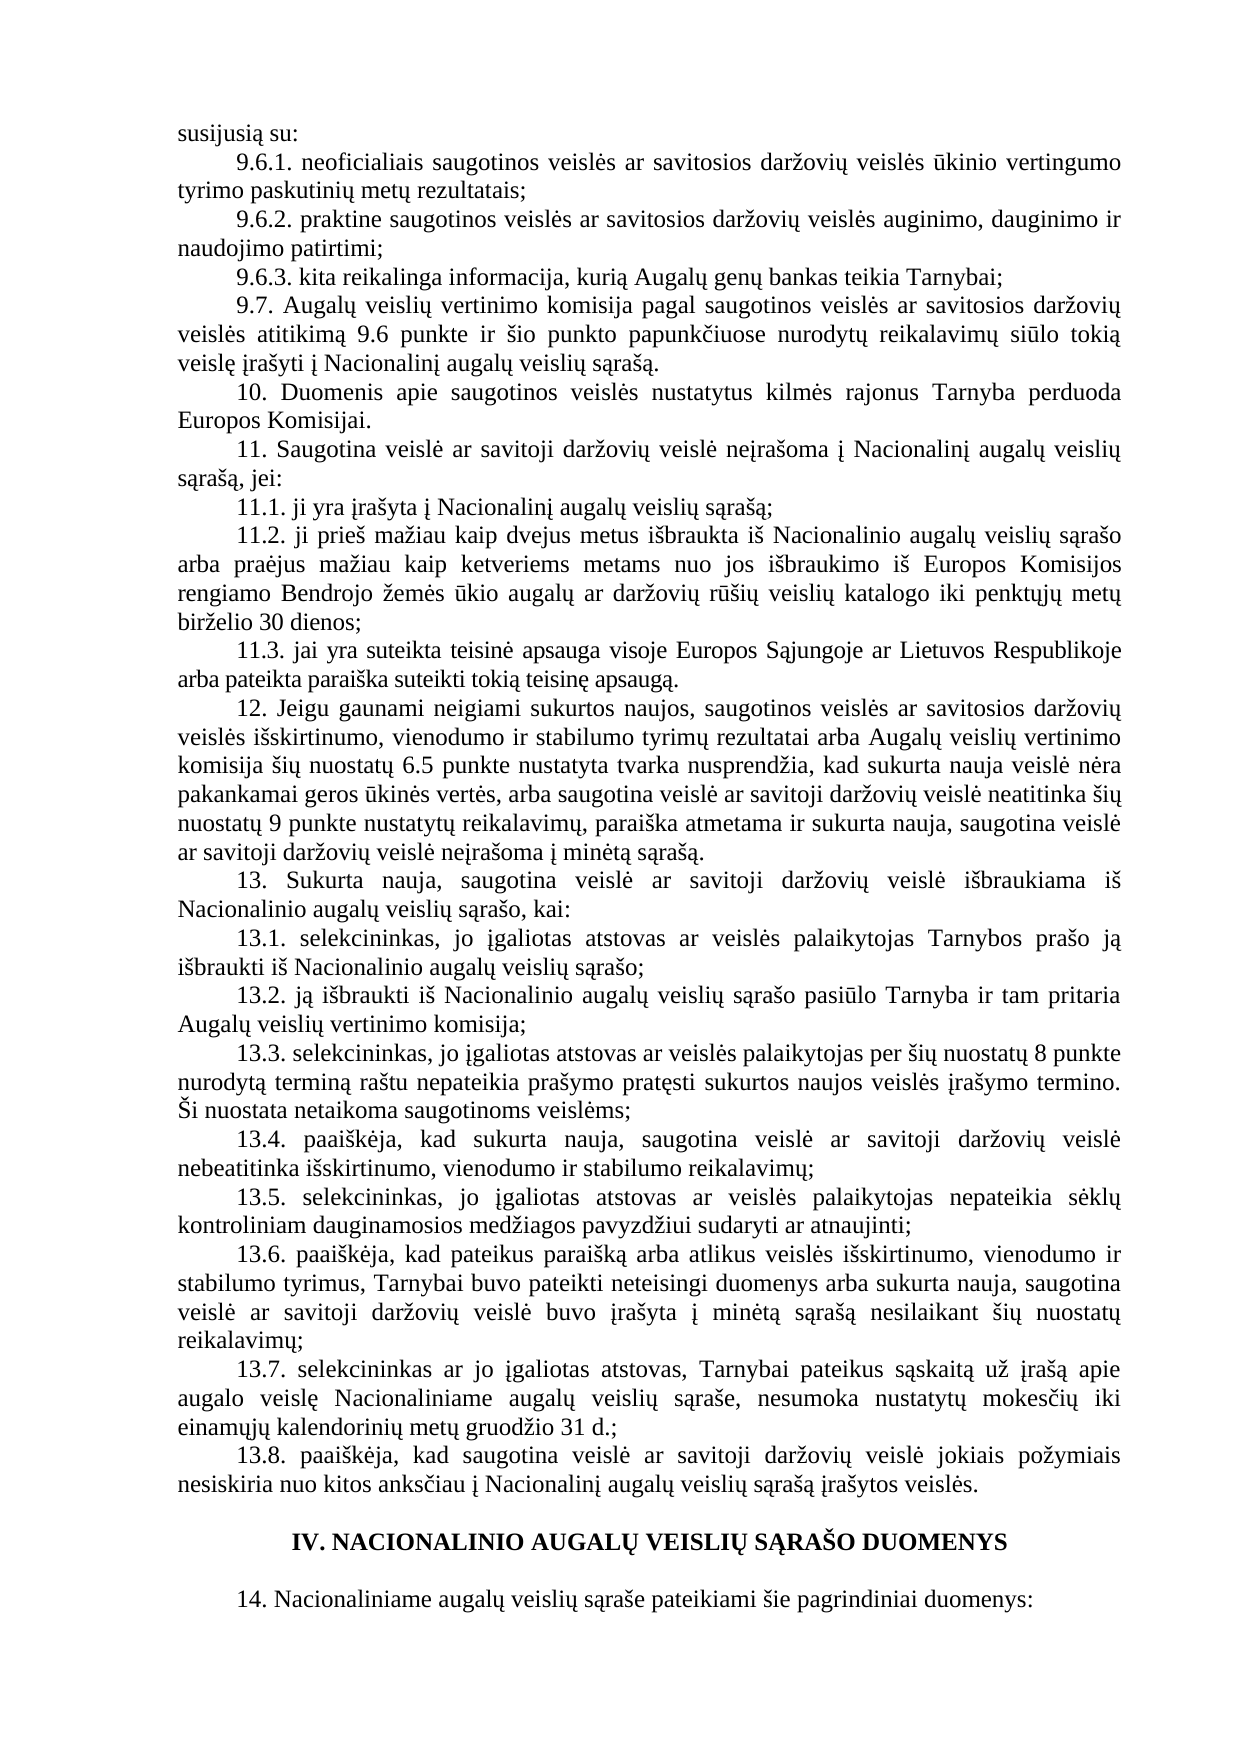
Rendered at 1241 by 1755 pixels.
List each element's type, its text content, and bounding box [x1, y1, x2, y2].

text 13.2. ją išbraukti iš Nacionalinio augalų veislių sąrašo pasiūlo Tarnyba ir tam pritaria Augalų veislių vertinimo komisija; [177, 981, 1122, 1038]
text 11.3. jai yra suteikta teisinė apsauga visoje Europos Sąjungoje ar Lietuvos Respublikoje arba pateikta paraiška suteikti tokią teisinę apsaugą. [177, 636, 1122, 693]
text 11.1. ji yra įrašyta į Nacionalinį augalų veislių sąrašą; [177, 492, 1122, 521]
text IV. NACIONALINIO AUGALŲ VEISLIŲ SĄRAŠO DUOMENYS [177, 1527, 1122, 1556]
text 12. Jeigu gaunami neigiami sukurtos naujos, saugotinos veislės ar savitosios daržovių veislės išskirtinumo, vienodumo ir stabilumo tyrimų rezultatai arba Augalų veislių vertinimo komisija šių nuostatų 6.5 punkte nustatyta tvarka nusprendžia, kad sukurta nauja veislė nėra pakankamai geros ūkinės vertės, arba saugotina veislė ar savitoji daržovių veislė neatitinka šių nuostatų 9 punkte nustatytų reikalavimų, paraiška atmetama ir sukurta nauja, saugotina veislė ar savitoji daržovių veislė neįrašoma į minėtą sąrašą. [177, 693, 1122, 866]
text 14. Nacionaliniame augalų veislių sąraše pateikiami šie pagrindiniai duomenys: [177, 1584, 1122, 1613]
text 11.2. ji prieš mažiau kaip dvejus metus išbraukta iš Nacionalinio augalų veislių sąrašo arba praėjus mažiau kaip ketveriems metams nuo jos išbraukimo iš Europos Komisijos rengiamo Bendrojo žemės ūkio augalų ar daržovių rūšių veislių katalogo iki penktųjų metų birželio 30 dienos; [177, 521, 1122, 636]
text 11. Saugotina veislė ar savitoji daržovių veislė neįrašoma į Nacionalinį augalų veislių sąrašą, jei: [177, 434, 1122, 492]
text 9.6.2. praktine saugotinos veislės ar savitosios daržovių veislės auginimo, dauginimo ir naudojimo patirtimi; [177, 204, 1122, 262]
text 9.6.3. kita reikalinga informacija, kurią Augalų genų bankas teikia Tarnybai; [177, 262, 1122, 291]
text 13.8. paaiškėja, kad saugotina veislė ar savitoji daržovių veislė jokiais požymiais nesiskiria nuo kitos anksčiau į Nacionalinį augalų veislių sąrašą įrašytos veislės. [177, 1441, 1122, 1498]
text 10. Duomenis apie saugotinos veislės nustatytus kilmės rajonus Tarnyba perduoda Europos Komisijai. [177, 377, 1122, 434]
text 13.3. selekcininkas, jo įgaliotas atstovas ar veislės palaikytojas per šių nuostatų 8 punkte nurodytą terminą raštu nepateikia prašymo pratęsti sukurtos naujos veislės įrašymo termino. Ši nuostata netaikoma saugotinoms veislėms; [177, 1038, 1122, 1124]
text susijusią su: [177, 118, 1122, 147]
text 13.5. selekcininkas, jo įgaliotas atstovas ar veislės palaikytojas nepateikia sėklų kontroliniam dauginamosios medžiagos pavyzdžiui sudaryti ar atnaujinti; [177, 1182, 1122, 1239]
text 9.7. Augalų veislių vertinimo komisija pagal saugotinos veislės ar savitosios daržovių veislės atitikimą 9.6 punkte ir šio punkto papunkčiuose nurodytų reikalavimų siūlo tokią veislę įrašyti į Nacionalinį augalų veislių sąrašą. [177, 291, 1122, 377]
text 13. Sukurta nauja, saugotina veislė ar savitoji daržovių veislė išbraukiama iš Nacionalinio augalų veislių sąrašo, kai: [177, 866, 1122, 923]
text 13.4. paaiškėja, kad sukurta nauja, saugotina veislė ar savitoji daržovių veislė nebeatitinka išskirtinumo, vienodumo ir stabilumo reikalavimų; [177, 1124, 1122, 1182]
text 13.6. paaiškėja, kad pateikus paraišką arba atlikus veislės išskirtinumo, vienodumo ir stabilumo tyrimus, Tarnybai buvo pateikti neteisingi duomenys arba sukurta nauja, saugotina veislė ar savitoji daržovių veislė buvo įrašyta į minėtą sąrašą nesilaikant šių nuostatų reikalavimų; [177, 1239, 1122, 1354]
text 13.1. selekcininkas, jo įgaliotas atstovas ar veislės palaikytojas Tarnybos prašo ją išbraukti iš Nacionalinio augalų veislių sąrašo; [177, 923, 1122, 981]
text 9.6.1. neoficialiais saugotinos veislės ar savitosios daržovių veislės ūkinio vertingumo tyrimo paskutinių metų rezultatais; [177, 147, 1122, 204]
text 13.7. selekcininkas ar jo įgaliotas atstovas, Tarnybai pateikus sąskaitą už įrašą apie augalo veislę Nacionaliniame augalų veislių sąraše, nesumoka nustatytų mokesčių iki einamųjų kalendorinių metų gruodžio 31 d.; [177, 1354, 1122, 1441]
